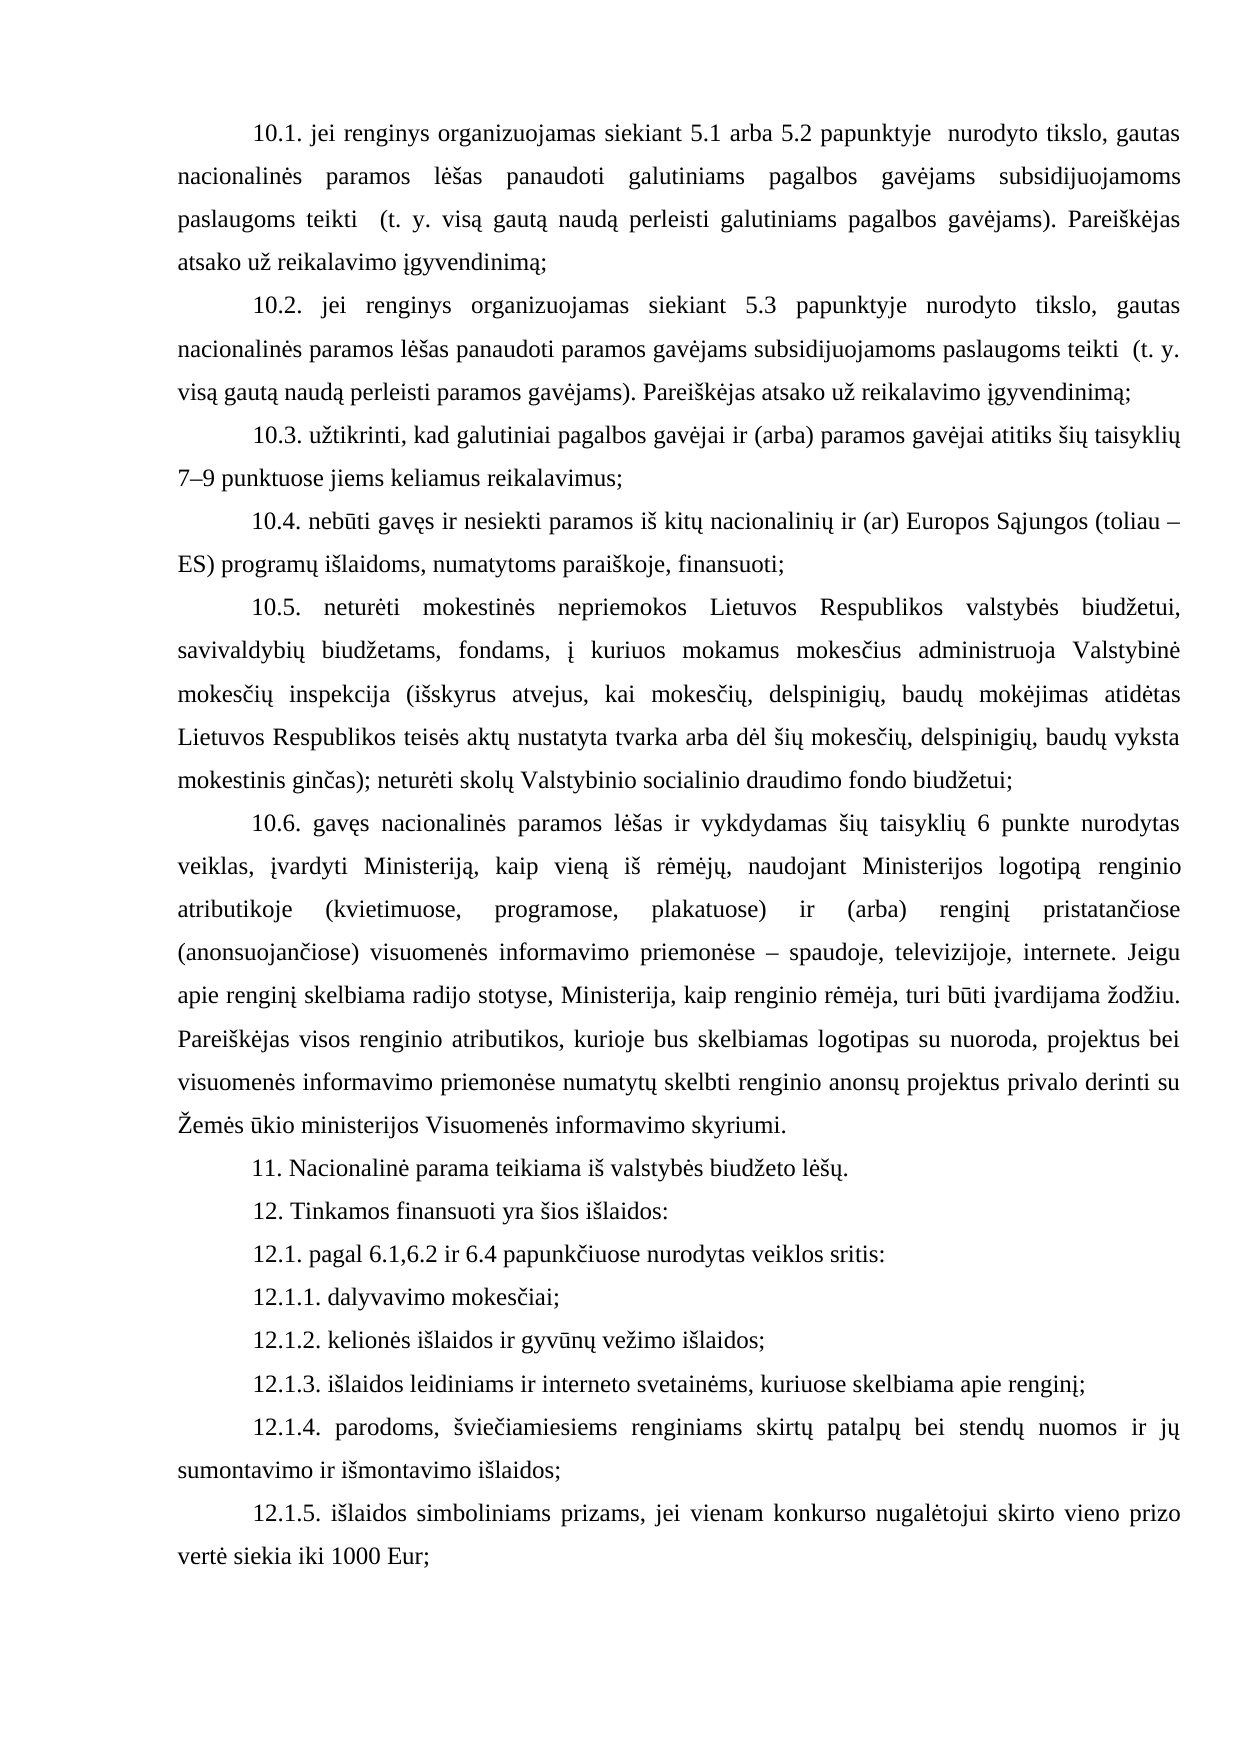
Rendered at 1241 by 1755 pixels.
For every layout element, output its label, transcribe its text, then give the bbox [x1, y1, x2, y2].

text 10.1. jei renginys organizuojamas siekiant 5.1 arba 5.2 papunktyje nurodyto tikslo, gautas nacionalinės paramos lėšas panaudoti galutiniams pagalbos gavėjams subsidijuojamoms paslaugoms teikti (t. y. visą gautą naudą perleisti galutiniams pagalbos gavėjams). Pareiškėjas atsako už reikalavimo įgyvendinimą; [177, 118, 1181, 276]
text 10.4. nebūti gavęs ir nesiekti paramos iš kitų nacionalinių ir (ar) Europos Sąjungos (toliau – ES) programų išlaidoms, numatytoms paraiškoje, finansuoti; [177, 506, 1181, 578]
text 12.1. pagal 6.1,6.2 ir 6.4 papunkčiuose nurodytas veiklos sritis: [177, 1239, 1181, 1268]
text 12.1.1. dalyvavimo mokesčiai; [177, 1282, 1181, 1311]
text 10.2. jei renginys organizuojamas siekiant 5.3 papunktyje nurodyto tikslo, gautas nacionalinės paramos lėšas panaudoti paramos gavėjams subsidijuojamoms paslaugoms teikti (t. y. visą gautą naudą perleisti paramos gavėjams). Pareiškėjas atsako už reikalavimo įgyvendinimą; [177, 291, 1181, 406]
text 10.3. užtikrinti, kad galutiniai pagalbos gavėjai ir (arba) paramos gavėjai atitiks šių taisyklių 7–9 punktuose jiems keliamus reikalavimus; [177, 420, 1181, 492]
text 12.1.5. išlaidos simboliniams prizams, jei vienam konkurso nugalėtojui skirto vieno prizo vertė siekia iki 1000 Eur; [177, 1498, 1181, 1570]
text 11. Nacionalinė parama teikiama iš valstybės biudžeto lėšų. [177, 1153, 1181, 1182]
text 10.6. gavęs nacionalinės paramos lėšas ir vykdydamas šių taisyklių 6 punkte nurodytas veiklas, įvardyti Ministeriją, kaip vieną iš rėmėjų, naudojant Ministerijos logotipą renginio atributikoje (kvietimuose, programose, plakatuose) ir (arba) renginį pristatančiose (anonsuojančiose) visuomenės informavimo priemonėse – spaudoje, televizijoje, internete. Jeigu apie renginį skelbiama radijo stotyse, Ministerija, kaip renginio rėmėja, turi būti įvardijama žodžiu. Pareiškėjas visos renginio atributikos, kurioje bus skelbiamas logotipas su nuoroda, projektus bei visuomenės informavimo priemonėse numatytų skelbti renginio anonsų projektus privalo derinti su Žemės ūkio ministerijos Visuomenės informavimo skyriumi. [177, 808, 1181, 1139]
text 10.5. neturėti mokestinės nepriemokos Lietuvos Respublikos valstybės biudžetui, savivaldybių biudžetams, fondams, į kuriuos mokamus mokesčius administruoja Valstybinė mokesčių inspekcija (išskyrus atvejus, kai mokesčių, delspinigių, baudų mokėjimas atidėtas Lietuvos Respublikos teisės aktų nustatyta tvarka arba dėl šių mokesčių, delspinigių, baudų vyksta mokestinis ginčas); neturėti skolų Valstybinio socialinio draudimo fondo biudžetui; [177, 592, 1181, 794]
text 12. Tinkamos finansuoti yra šios išlaidos: [177, 1196, 1181, 1225]
text 12.1.4. parodoms, šviečiamiesiems renginiams skirtų patalpų bei stendų nuomos ir jų sumontavimo ir išmontavimo išlaidos; [177, 1412, 1181, 1484]
text 12.1.3. išlaidos leidiniams ir interneto svetainėms, kuriuose skelbiama apie renginį; [177, 1369, 1181, 1397]
text 12.1.2. kelionės išlaidos ir gyvūnų vežimo išlaidos; [177, 1326, 1181, 1354]
